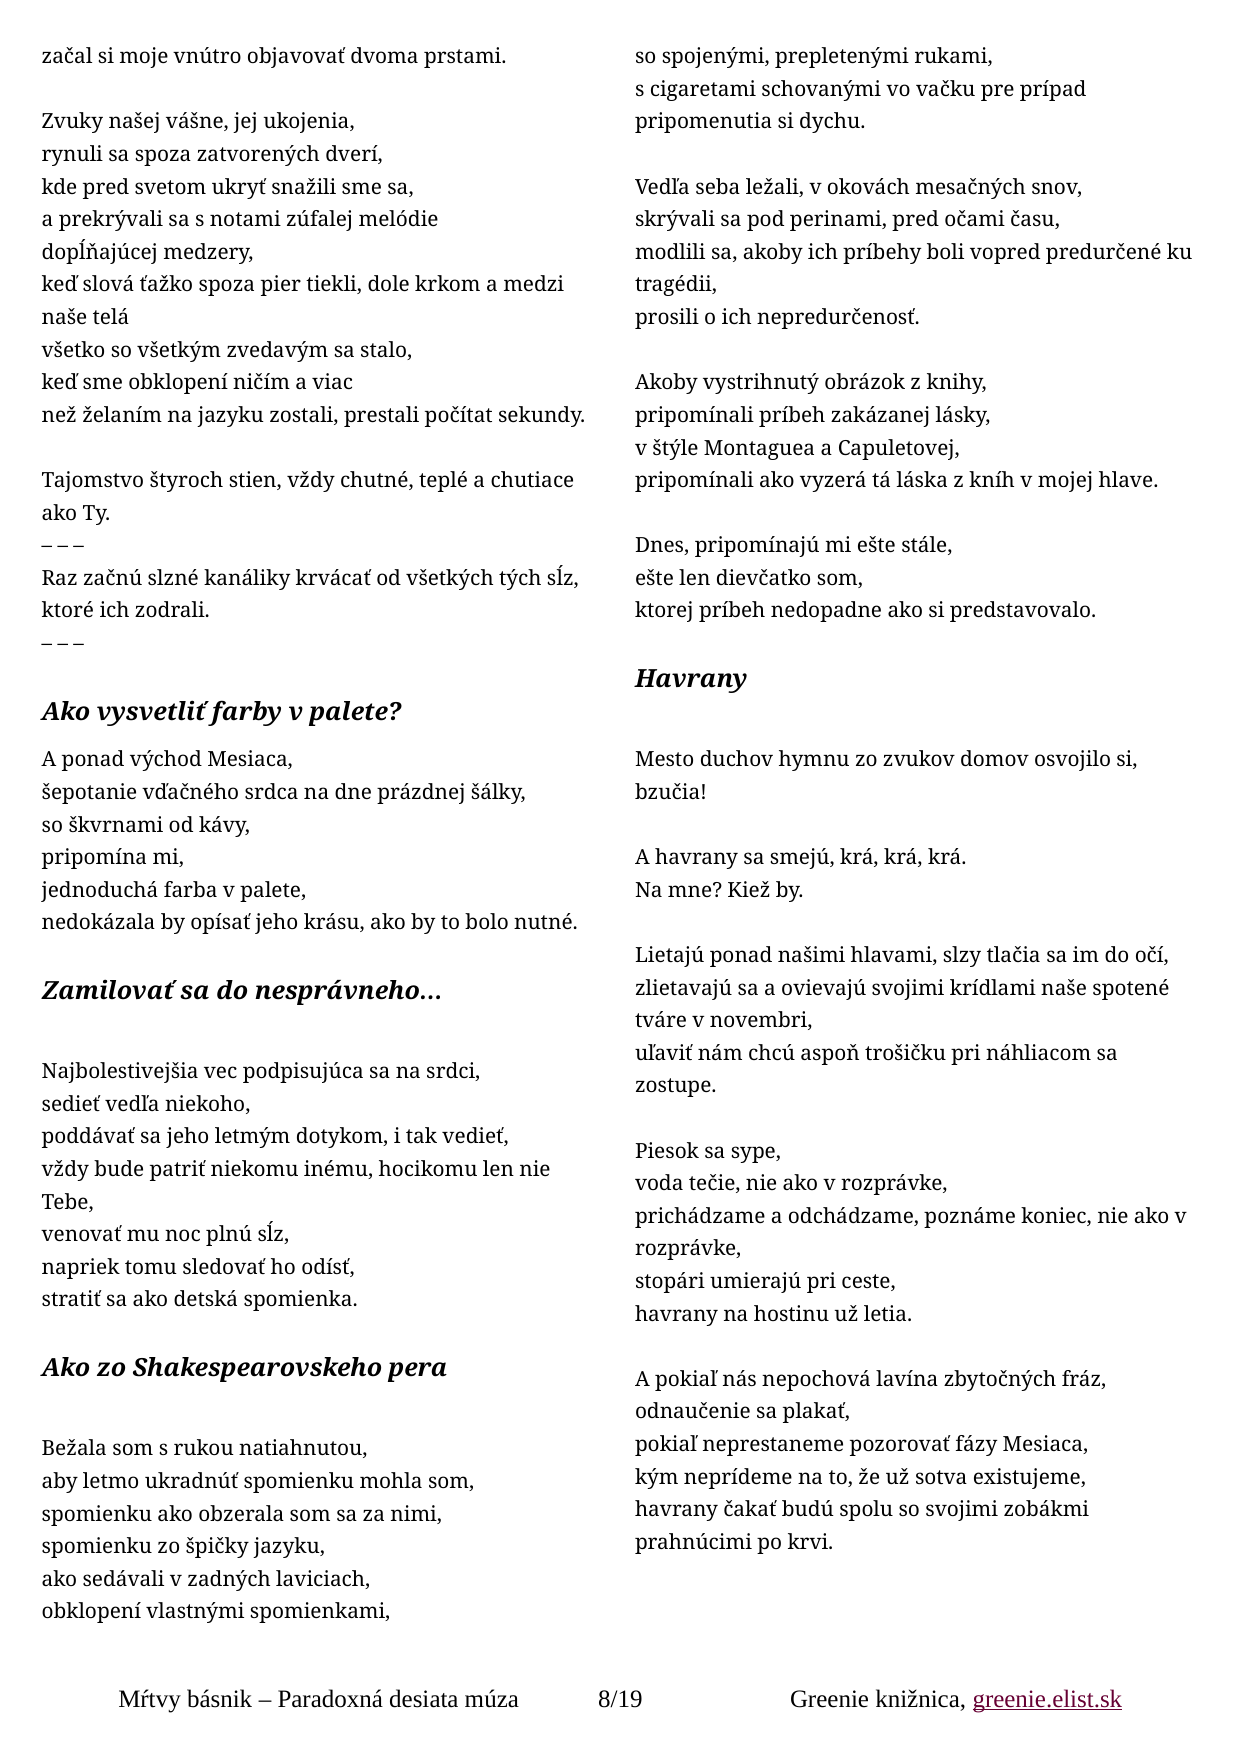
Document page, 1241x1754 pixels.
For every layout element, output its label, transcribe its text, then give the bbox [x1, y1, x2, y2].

text pripomínali príbeh zakázanej lásky, [635, 400, 1199, 428]
text A ponad východ Mesiaca, [41, 744, 605, 773]
text vždy bude patriť niekomu inému, hocikomu len nie Tebe, [41, 1154, 605, 1215]
text šepotanie vďačného srdca na dne prázdnej šálky, [41, 777, 605, 806]
text prichádzame a odchádzame, poznáme koniec, nie ako v rozprávke, [635, 1201, 1199, 1262]
text modlili sa, akoby ich príbehy boli vopred predurčené ku tragédii, [635, 237, 1199, 298]
text bzučia! [635, 777, 1199, 806]
text Bežala som s rukou natiahnutou, [41, 1433, 605, 1462]
text skrývali sa pod perinami, pred očami času, [635, 204, 1199, 233]
text keď sme obklopení ničím a viac [41, 367, 605, 396]
text A pokiaľ nás nepochová lavína zbytočných fráz, [635, 1364, 1199, 1392]
text stratiť sa ako detská spomienka. [41, 1284, 605, 1313]
text Najbolestivejšia vec podpisujúca sa na srdci, [41, 1056, 605, 1085]
text odnaučenie sa plakať, [635, 1397, 1199, 1425]
text havrany čakať budú spolu so svojimi zobákmi prahnúcimi po krvi. [635, 1494, 1199, 1555]
text voda tečie, nie ako v rozprávke, [635, 1168, 1199, 1197]
text uľaviť nám chcú aspoň trošičku pri náhliacom sa zostupe. [635, 1038, 1199, 1099]
text v štýle Montaguea a Capuletovej, [635, 433, 1199, 461]
text kde pred svetom ukryť snažili sme sa, [41, 172, 605, 200]
text než želaním na jazyku zostali, prestali počítat sekundy. [41, 400, 605, 428]
text – – – [41, 628, 605, 657]
text pokiaľ neprestaneme pozorovať fázy Mesiaca, [635, 1429, 1199, 1458]
text rynuli sa spoza zatvorených dverí, [41, 139, 605, 168]
subtitle Ako vysvetliť farby v palete? [41, 693, 605, 727]
text A havrany sa smejú, krá, krá, krá. [635, 842, 1199, 871]
text spomienku ako obzerala som sa za nimi, [41, 1499, 605, 1527]
text obklopení vlastnými spomienkami, [41, 1596, 605, 1625]
text so škvrnami od kávy, [41, 810, 605, 838]
text – – – [41, 530, 605, 559]
text všetko so všetkým zvedavým sa stalo, [41, 335, 605, 363]
subtitle Ako zo Shakespearovskeho pera [41, 1350, 605, 1384]
text jednoduchá farba v palete, [41, 875, 605, 903]
text nedokázala by opísať jeho krásu, ako by to bolo nutné. [41, 907, 605, 936]
text napriek tomu sledovať ho odísť, [41, 1252, 605, 1280]
text aby letmo ukradnúť spomienku mohla som, [41, 1466, 605, 1494]
text zlietavajú sa a ovievajú svojimi krídlami naše spotené tváre v novembri, [635, 973, 1199, 1034]
text havrany na hostinu už letia. [635, 1299, 1199, 1327]
text Na mne? Kiež by. [635, 875, 1199, 903]
text venovať mu noc plnú sĺz, [41, 1219, 605, 1248]
text Raz začnú slzné kanáliky krvácať od všetkých tých sĺz, ktoré ich zodrali. [41, 563, 605, 624]
text a prekrývali sa s notami zúfalej melódie [41, 204, 605, 233]
text prosili o ich nepredurčenosť. [635, 302, 1199, 331]
text s cigaretami schovanými vo vačku pre prípad pripomenutia si dychu. [635, 74, 1199, 135]
text Vedľa seba ležali, v okovách mesačných snov, [635, 172, 1199, 200]
text dopĺňajúcej medzery, [41, 237, 605, 265]
subtitle Havrany [635, 661, 1199, 695]
text poddávať sa jeho letmým dotykom, i tak vedieť, [41, 1122, 605, 1150]
text Zvuky našej vášne, jej ukojenia, [41, 107, 605, 135]
text Mesto duchov hymnu zo zvukov domov osvojilo si, [635, 744, 1199, 773]
text začal si moje vnútro objavovať dvoma prstami. [41, 41, 605, 70]
text ktorej príbeh nedopadne ako si predstavovalo. [635, 596, 1199, 624]
text stopári umierajú pri ceste, [635, 1266, 1199, 1294]
text ako sedávali v zadných laviciach, [41, 1564, 605, 1592]
text spomienku zo špičky jazyku, [41, 1531, 605, 1560]
text Akoby vystrihnutý obrázok z knihy, [635, 367, 1199, 396]
text Tajomstvo štyroch stien, vždy chutné, teplé a chutiace ako Ty. [41, 465, 605, 526]
text so spojenými, prepletenými rukami, [635, 41, 1199, 70]
text Piesok sa sype, [635, 1136, 1199, 1164]
text keď slová ťažko spoza pier tiekli, dole krkom a medzi naše telá [41, 269, 605, 331]
text Lietajú ponad našimi hlavami, slzy tlačia sa im do očí, [635, 940, 1199, 968]
text ešte len dievčatko som, [635, 563, 1199, 591]
text pripomína mi, [41, 842, 605, 871]
text pripomínali ako vyzerá tá láska z kníh v mojej hlave. [635, 465, 1199, 494]
text sedieť vedľa niekoho, [41, 1089, 605, 1117]
text kým neprídeme na to, že už sotva existujeme, [635, 1462, 1199, 1490]
text Dnes, pripomínajú mi ešte stále, [635, 530, 1199, 559]
subtitle Zamilovať sa do nesprávneho… [41, 973, 605, 1007]
